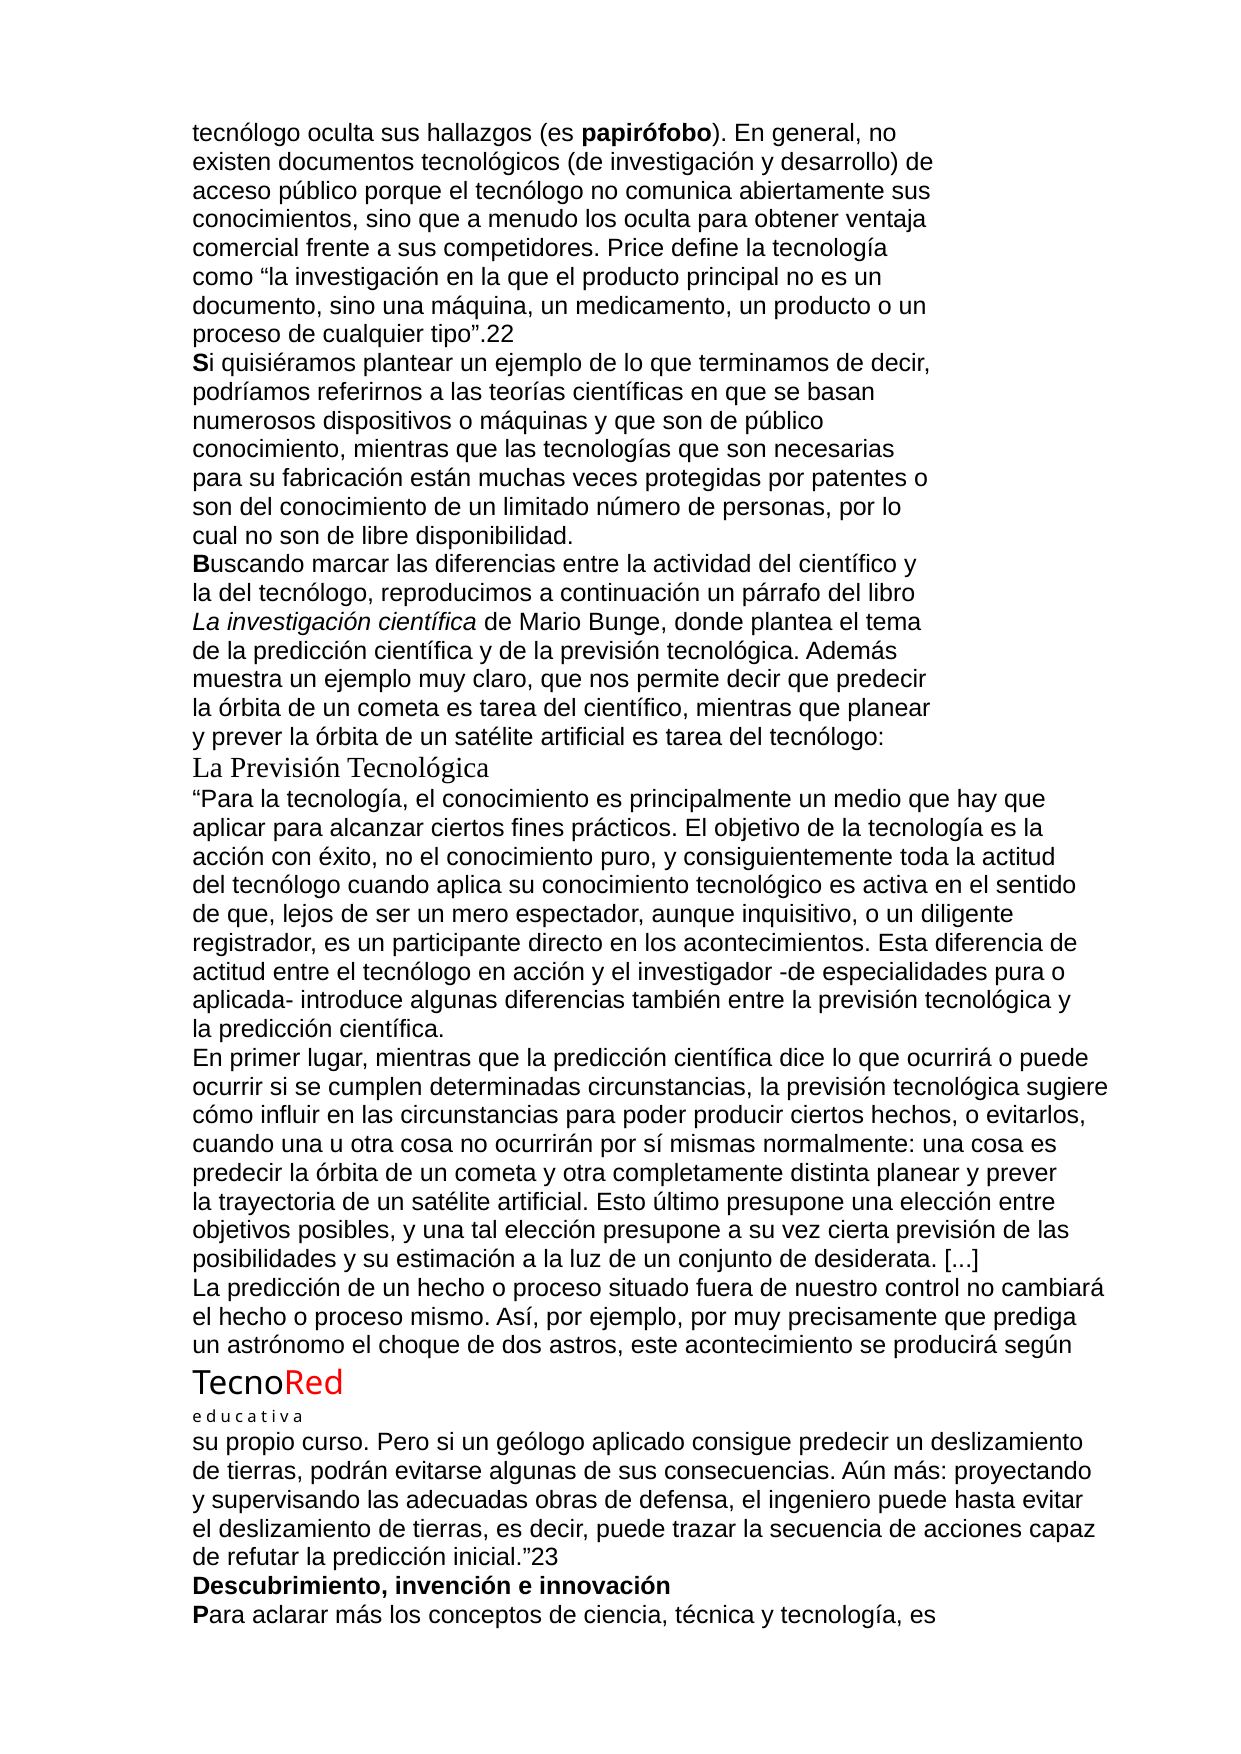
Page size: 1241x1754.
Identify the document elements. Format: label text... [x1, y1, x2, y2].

text y prever la órbita de un satélite artificial es tarea del tecnólogo: [192, 722, 1122, 751]
text conocimientos, sino que a menudo los oculta para obtener ventaja [192, 204, 1122, 233]
text e d u c a t i v a [192, 1404, 1122, 1427]
text acción con éxito, no el conocimiento puro, y consiguientemente toda la actitud [192, 842, 1122, 870]
text muestra un ejemplo muy claro, que nos permite decir que predecir [192, 664, 1122, 693]
text de que, lejos de ser un mero espectador, aunque inquisitivo, o un diligente [192, 899, 1122, 928]
text TecnoRed [192, 1359, 1122, 1404]
text de la predicción científica y de la previsión tecnológica. Además [192, 636, 1122, 664]
text un astrónomo el choque de dos astros, este acontecimiento se producirá según [192, 1330, 1122, 1359]
text tecnólogo oculta sus hallazgos (es papirófobo). En general, no [192, 118, 1122, 147]
text Buscando marcar las diferencias entre la actividad del científico y [192, 549, 1122, 578]
text para su fabricación están muchas veces protegidas por patentes o [192, 463, 1122, 492]
text la órbita de un cometa es tarea del científico, mientras que planear [192, 693, 1122, 722]
text “Para la tecnología, el conocimiento es principalmente un medio que hay que [192, 784, 1122, 813]
text podríamos referirnos a las teorías científicas en que se basan [192, 377, 1122, 406]
text cuando una u otra cosa no ocurrirán por sí mismas normalmente: una cosa es [192, 1129, 1122, 1158]
text documento, sino una máquina, un medicamento, un producto o un [192, 291, 1122, 319]
text existen documentos tecnológicos (de investigación y desarrollo) de [192, 147, 1122, 176]
text cómo influir en las circunstancias para poder producir ciertos hechos, o evitarlos, [192, 1100, 1122, 1129]
text comercial frente a sus competidores. Price define la tecnología [192, 233, 1122, 262]
text y supervisando las adecuadas obras de defensa, el ingeniero puede hasta evitar [192, 1485, 1122, 1513]
text el deslizamiento de tierras, es decir, puede trazar la secuencia de acciones capaz [192, 1513, 1122, 1542]
text de tierras, podrán evitarse algunas de sus consecuencias. Aún más: proyectando [192, 1456, 1122, 1485]
text del tecnólogo cuando aplica su conocimiento tecnológico es activa en el sentido [192, 870, 1122, 899]
text En primer lugar, mientras que la predicción científica dice lo que ocurrirá o puede [192, 1043, 1122, 1072]
text Para aclarar más los conceptos de ciencia, técnica y tecnología, es [192, 1600, 1122, 1628]
text proceso de cualquier tipo”.22 [192, 319, 1122, 348]
text la del tecnólogo, reproducimos a continuación un párrafo del libro [192, 578, 1122, 607]
text de refutar la predicción inicial.”23 [192, 1542, 1122, 1571]
text posibilidades y su estimación a la luz de un conjunto de desiderata. [...] [192, 1244, 1122, 1273]
text ocurrir si se cumplen determinadas circunstancias, la previsión tecnológica sugiere [192, 1072, 1122, 1100]
text el hecho o proceso mismo. Así, por ejemplo, por muy precisamente que prediga [192, 1302, 1122, 1330]
text cual no son de libre disponibilidad. [192, 521, 1122, 549]
text acceso público porque el tecnólogo no comunica abiertamente sus [192, 176, 1122, 204]
text aplicar para alcanzar ciertos fines prácticos. El objetivo de la tecnología es la [192, 813, 1122, 842]
text registrador, es un participante directo en los acontecimientos. Esta diferencia de [192, 928, 1122, 957]
text La predicción de un hecho o proceso situado fuera de nuestro control no cambiará [192, 1273, 1122, 1302]
text como “la investigación en la que el producto principal no es un [192, 262, 1122, 291]
text actitud entre el tecnólogo en acción y el investigador -de especialidades pura o [192, 957, 1122, 985]
text la trayectoria de un satélite artificial. Esto último presupone una elección entre [192, 1187, 1122, 1215]
text su propio curso. Pero si un geólogo aplicado consigue predecir un deslizamiento [192, 1427, 1122, 1456]
text aplicada- introduce algunas diferencias también entre la previsión tecnológica y [192, 985, 1122, 1014]
text Descubrimiento, invención e innovación [192, 1571, 1122, 1600]
text conocimiento, mientras que las tecnologías que son necesarias [192, 434, 1122, 463]
text la predicción científica. [192, 1014, 1122, 1043]
text La Previsión Tecnológica [192, 751, 1122, 784]
text son del conocimiento de un limitado número de personas, por lo [192, 492, 1122, 521]
text numerosos dispositivos o máquinas y que son de público [192, 406, 1122, 434]
text predecir la órbita de un cometa y otra completamente distinta planear y prever [192, 1158, 1122, 1187]
text Si quisiéramos plantear un ejemplo de lo que terminamos de decir, [192, 348, 1122, 377]
text La investigación científica de Mario Bunge, donde plantea el tema [192, 607, 1122, 636]
text objetivos posibles, y una tal elección presupone a su vez cierta previsión de las [192, 1215, 1122, 1244]
